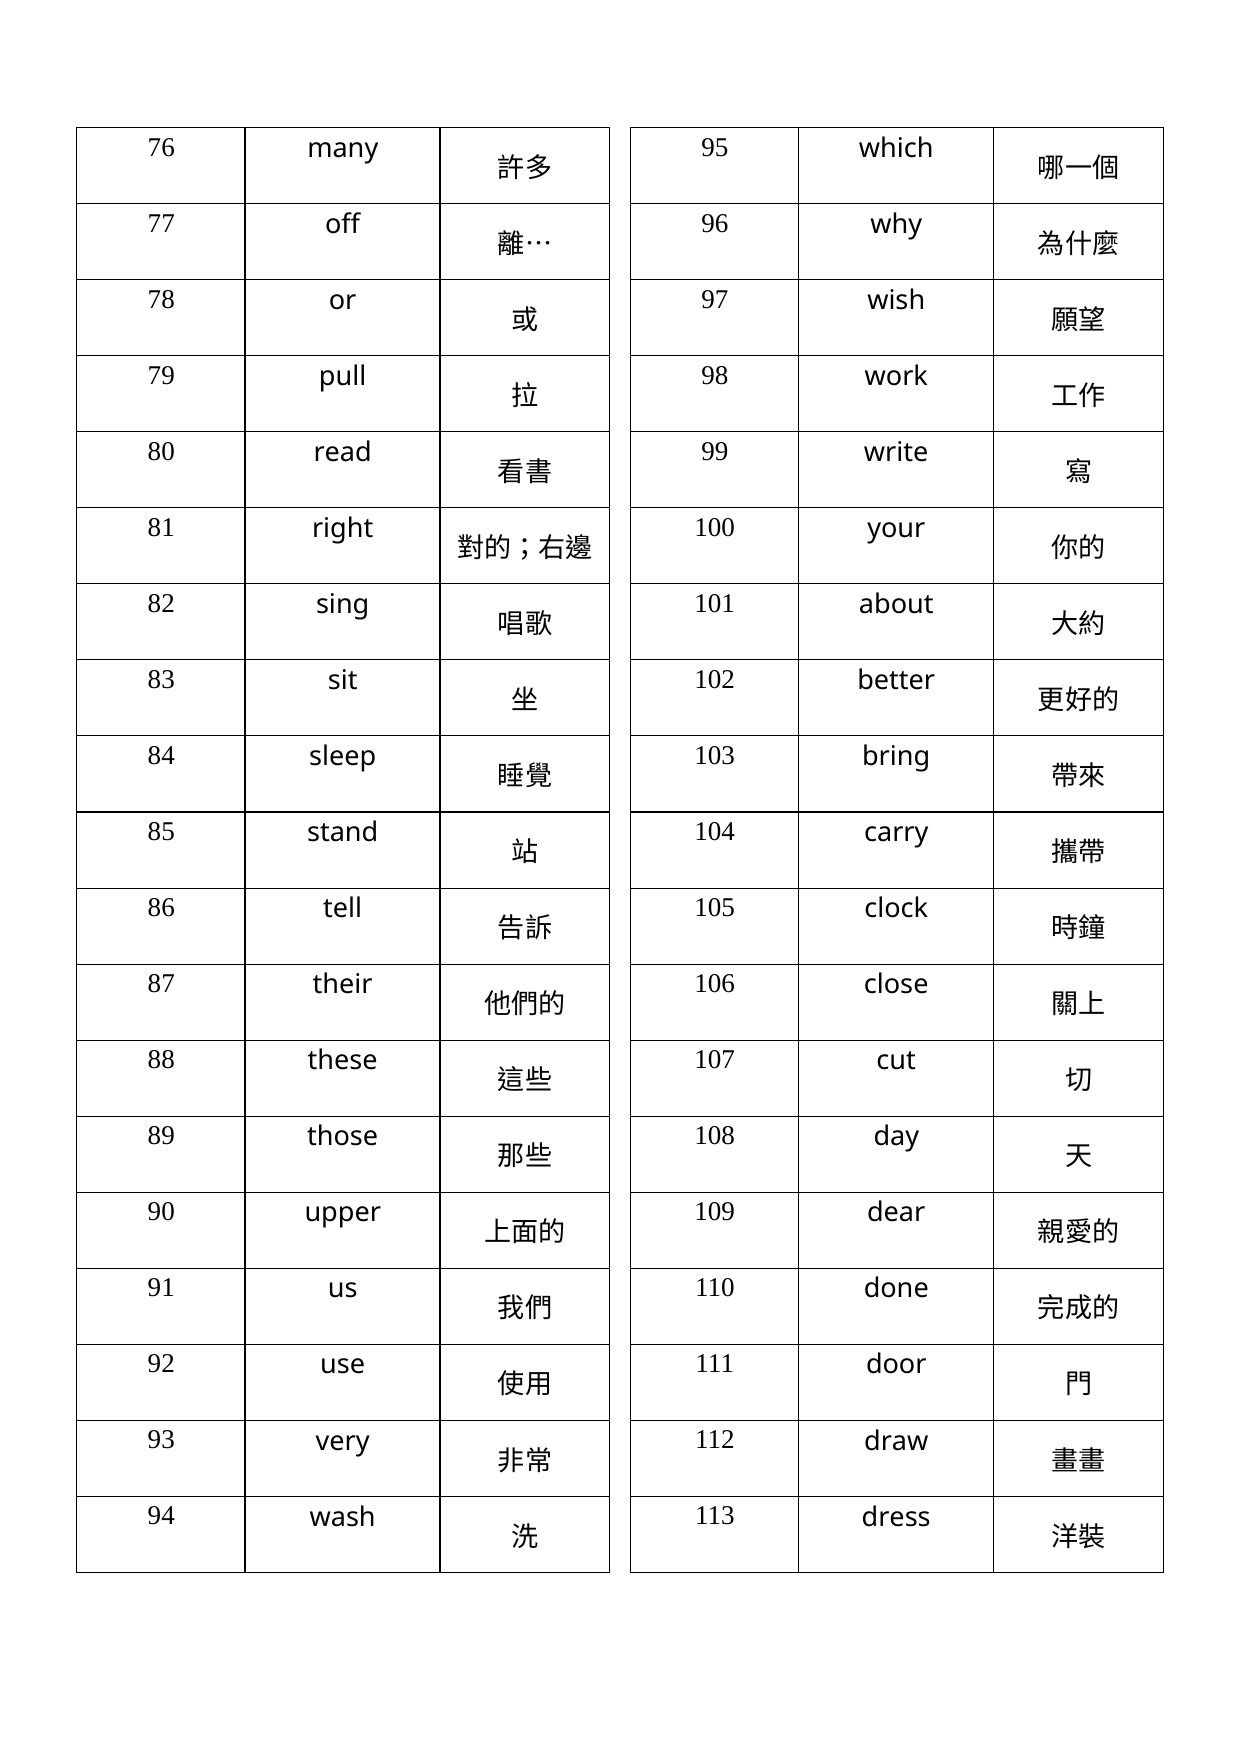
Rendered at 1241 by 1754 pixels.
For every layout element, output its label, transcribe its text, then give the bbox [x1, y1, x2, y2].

table_cell those [246, 1117, 439, 1192]
table_cell 你的 [994, 508, 1163, 583]
table_cell 83 [77, 660, 244, 735]
table_cell your [799, 508, 993, 583]
table_cell many [246, 128, 439, 203]
table_cell 87 [77, 965, 244, 1039]
table_cell 他們的 [441, 965, 609, 1039]
table_cell 那些 [441, 1117, 609, 1192]
table_cell 非常 [441, 1421, 609, 1496]
table_cell 門 [994, 1345, 1163, 1420]
table_cell close [799, 965, 993, 1039]
table_cell 96 [631, 204, 798, 279]
table_cell 98 [631, 356, 798, 431]
table_cell 關上 [994, 965, 1163, 1039]
table_cell 時鐘 [994, 889, 1163, 963]
table_cell 91 [77, 1269, 244, 1344]
table_cell draw [799, 1421, 993, 1496]
table_cell 103 [631, 736, 798, 811]
table_cell 99 [631, 432, 798, 507]
table_cell done [799, 1269, 993, 1344]
table_cell tell [246, 889, 439, 963]
table_cell off [246, 204, 439, 279]
table_cell 109 [631, 1193, 798, 1268]
table_cell 許多 [441, 128, 609, 203]
table_cell these [246, 1041, 439, 1116]
table_cell 離… [441, 204, 609, 279]
table_cell upper [246, 1193, 439, 1268]
table_cell 76 [77, 128, 244, 203]
table_cell 105 [631, 889, 798, 963]
table_cell 天 [994, 1117, 1163, 1192]
table_cell 上面的 [441, 1193, 609, 1268]
table_cell very [246, 1421, 439, 1496]
table_cell 95 [631, 128, 798, 203]
table_cell 97 [631, 280, 798, 355]
table_cell 攜帶 [994, 813, 1163, 887]
table_cell 願望 [994, 280, 1163, 355]
table_cell 85 [77, 813, 244, 887]
table_cell 坐 [441, 660, 609, 735]
table_cell 101 [631, 584, 798, 659]
table_cell or [246, 280, 439, 355]
table_cell 使用 [441, 1345, 609, 1420]
table_cell 112 [631, 1421, 798, 1496]
table_cell 工作 [994, 356, 1163, 431]
table_cell 110 [631, 1269, 798, 1344]
table_cell stand [246, 813, 439, 887]
table_cell 106 [631, 965, 798, 1039]
table_cell write [799, 432, 993, 507]
table_cell dear [799, 1193, 993, 1268]
table_cell sing [246, 584, 439, 659]
table_cell bring [799, 736, 993, 811]
table_cell about [799, 584, 993, 659]
table_cell 108 [631, 1117, 798, 1192]
table_cell sleep [246, 736, 439, 811]
table_cell 104 [631, 813, 798, 887]
table_cell read [246, 432, 439, 507]
table_cell 80 [77, 432, 244, 507]
table_cell wash [246, 1497, 439, 1572]
table_cell day [799, 1117, 993, 1192]
table_cell 92 [77, 1345, 244, 1420]
table_cell 111 [631, 1345, 798, 1420]
table_cell 大約 [994, 584, 1163, 659]
table_cell 77 [77, 204, 244, 279]
table_cell clock [799, 889, 993, 963]
table_cell 這些 [441, 1041, 609, 1116]
table_cell 切 [994, 1041, 1163, 1116]
table_cell 洋裝 [994, 1497, 1163, 1572]
table_cell why [799, 204, 993, 279]
table_cell 84 [77, 736, 244, 811]
table_cell 88 [77, 1041, 244, 1116]
table_cell which [799, 128, 993, 203]
table_cell door [799, 1345, 993, 1420]
table_cell 親愛的 [994, 1193, 1163, 1268]
table_cell right [246, 508, 439, 583]
table_cell 102 [631, 660, 798, 735]
table_cell dress [799, 1497, 993, 1572]
table_cell 對的；右邊 [441, 508, 609, 583]
table_cell 看書 [441, 432, 609, 507]
table_cell use [246, 1345, 439, 1420]
table_cell 唱歌 [441, 584, 609, 659]
table_cell 更好的 [994, 660, 1163, 735]
table_cell 100 [631, 508, 798, 583]
table_cell 為什麼 [994, 204, 1163, 279]
table_cell 78 [77, 280, 244, 355]
table_cell 睡覺 [441, 736, 609, 811]
table_cell carry [799, 813, 993, 887]
table_cell 我們 [441, 1269, 609, 1344]
table_cell 寫 [994, 432, 1163, 507]
table_cell 站 [441, 813, 609, 887]
table_cell 畫畫 [994, 1421, 1163, 1496]
table_cell pull [246, 356, 439, 431]
table_cell 告訴 [441, 889, 609, 963]
table_cell 107 [631, 1041, 798, 1116]
table_cell wish [799, 280, 993, 355]
table_cell 89 [77, 1117, 244, 1192]
table_cell 113 [631, 1497, 798, 1572]
table_cell 哪一個 [994, 128, 1163, 203]
table_cell 79 [77, 356, 244, 431]
table_cell 94 [77, 1497, 244, 1572]
table_cell better [799, 660, 993, 735]
table_cell work [799, 356, 993, 431]
table_cell 93 [77, 1421, 244, 1496]
table_cell 90 [77, 1193, 244, 1268]
table_cell 帶來 [994, 736, 1163, 811]
table_cell us [246, 1269, 439, 1344]
table_cell 86 [77, 889, 244, 963]
table_cell 或 [441, 280, 609, 355]
table_cell 82 [77, 584, 244, 659]
table_cell 81 [77, 508, 244, 583]
table_cell 洗 [441, 1497, 609, 1572]
table_cell sit [246, 660, 439, 735]
table_cell cut [799, 1041, 993, 1116]
table_cell 拉 [441, 356, 609, 431]
table_cell 完成的 [994, 1269, 1163, 1344]
table_cell their [246, 965, 439, 1039]
